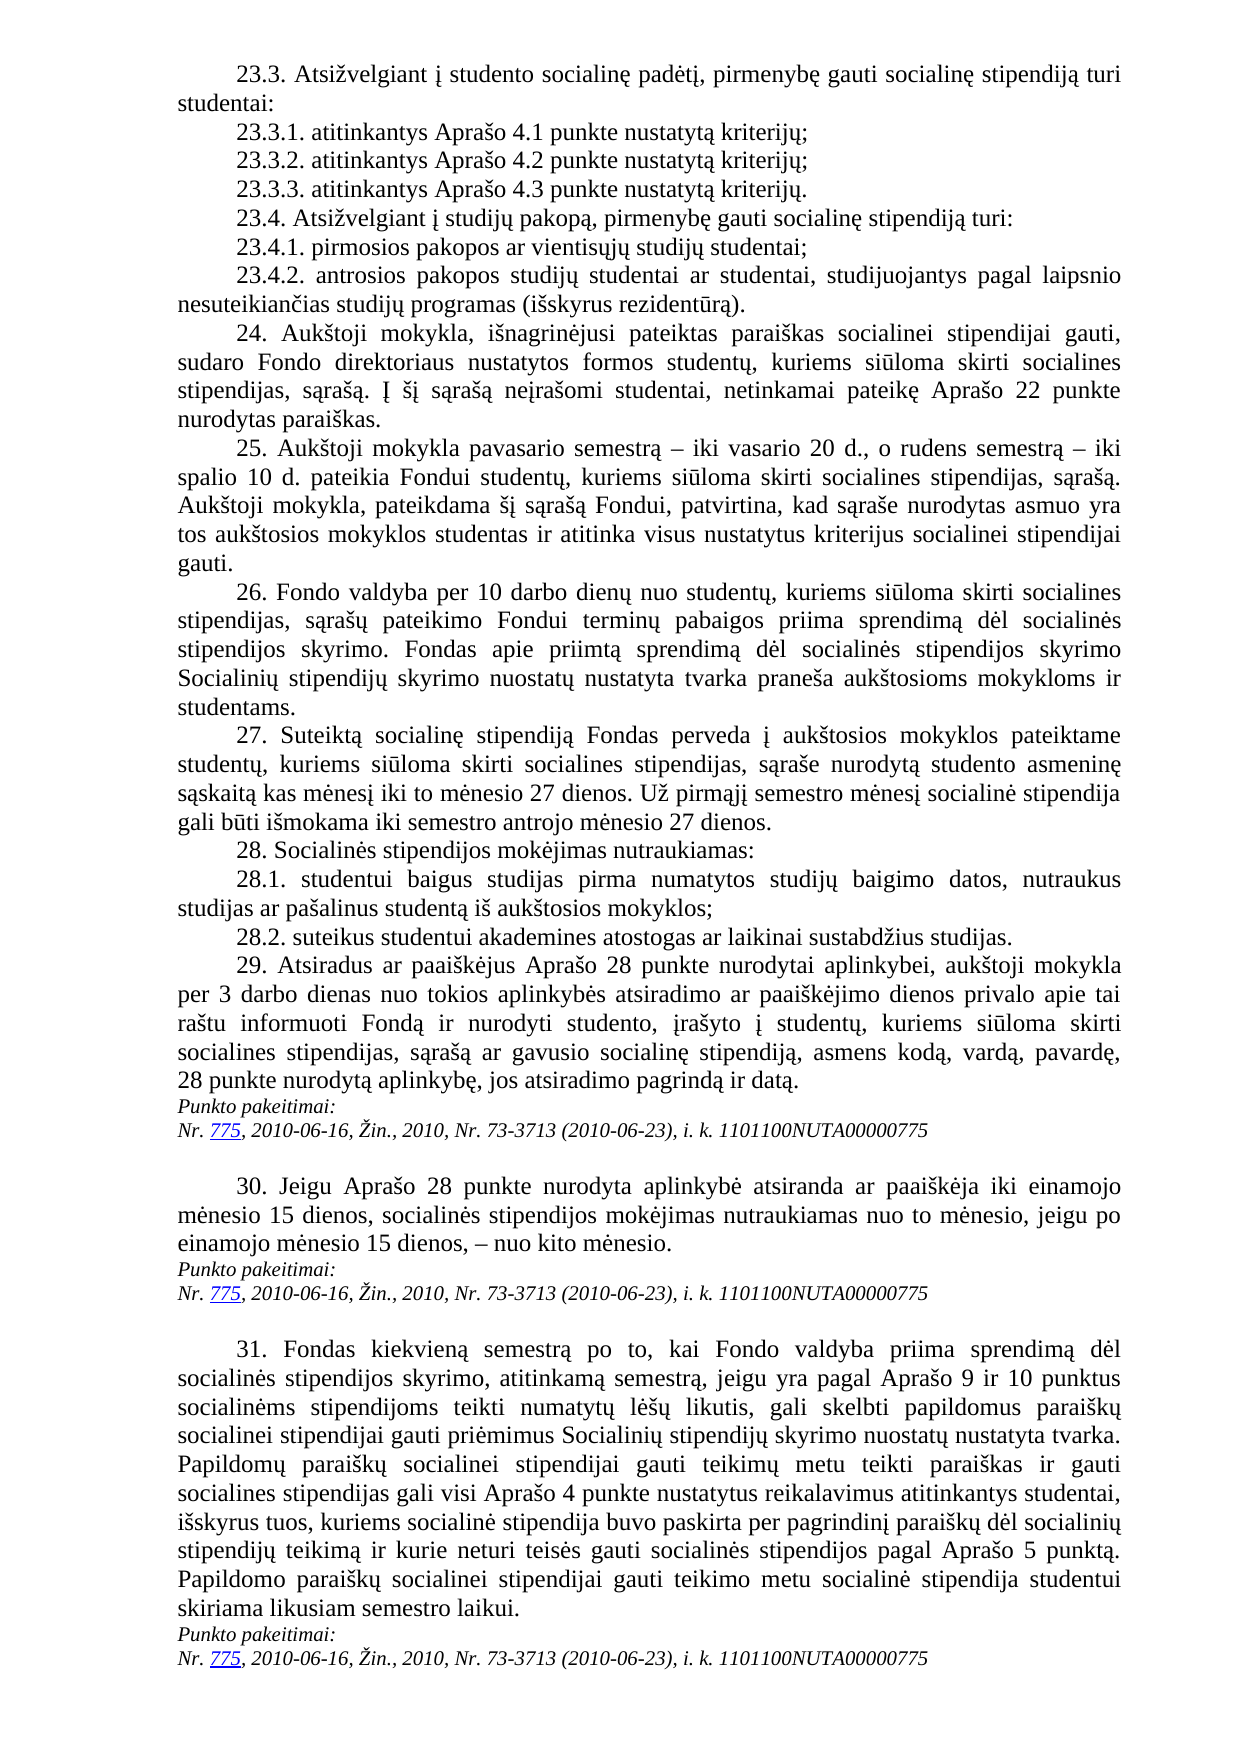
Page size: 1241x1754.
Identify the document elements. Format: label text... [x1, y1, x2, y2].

text 28. Socialinės stipendijos mokėjimas nutraukiamas: [177, 835, 1122, 864]
text 26. Fondo valdyba per 10 darbo dienų nuo studentų, kuriems siūloma skirti socialines stipendijas, sąrašų pateikimo Fondui terminų pabaigos priima sprendimą dėl socialinės stipendijos skyrimo. Fondas apie priimtą sprendimą dėl socialinės stipendijos skyrimo Socialinių stipendijų skyrimo nuostatų nustatyta tvarka praneša aukštosioms mokykloms ir studentams. [177, 577, 1122, 720]
text 29. Atsiradus ar paaiškėjus Aprašo 28 punkte nurodytai aplinkybei, aukštoji mokykla per 3 darbo dienas nuo tokios aplinkybės atsiradimo ar paaiškėjimo dienos privalo apie tai raštu informuoti Fondą ir nurodyti studento, įrašyto į studentų, kuriems siūloma skirti socialines stipendijas, sąrašą ar gavusio socialinę stipendiją, asmens kodą, vardą, pavardę, 28 punkte nurodytą aplinkybę, jos atsiradimo pagrindą ir datą. [177, 950, 1122, 1094]
text Nr. 775, 2010-06-16, Žin., 2010, Nr. 73-3713 (2010-06-23), i. k. 1101100NUTA00000775 [177, 1281, 1122, 1305]
text Nr. 775, 2010-06-16, Žin., 2010, Nr. 73-3713 (2010-06-23), i. k. 1101100NUTA00000775 [177, 1118, 1122, 1142]
text 23.4.2. antrosios pakopos studijų studentai ar studentai, studijuojantys pagal laipsnio nesuteikiančias studijų programas (išskyrus rezidentūrą). [177, 260, 1122, 318]
text 23.3.2. atitinkantys Aprašo 4.2 punkte nustatytą kriterijų; [177, 145, 1122, 174]
text 23.3.3. atitinkantys Aprašo 4.3 punkte nustatytą kriterijų. [177, 174, 1122, 203]
text 24. Aukštoji mokykla, išnagrinėjusi pateiktas paraiškas socialinei stipendijai gauti, sudaro Fondo direktoriaus nustatytos formos studentų, kuriems siūloma skirti socialines stipendijas, sąrašą. Į šį sąrašą neįrašomi studentai, netinkamai pateikę Aprašo 22 punkte nurodytas paraiškas. [177, 318, 1122, 433]
text 28.2. suteikus studentui akademines atostogas ar laikinai sustabdžius studijas. [177, 922, 1122, 950]
text 30. Jeigu Aprašo 28 punkte nurodyta aplinkybė atsiranda ar paaiškėja iki einamojo mėnesio 15 dienos, socialinės stipendijos mokėjimas nutraukiamas nuo to mėnesio, jeigu po einamojo mėnesio 15 dienos, – nuo kito mėnesio. [177, 1171, 1122, 1257]
text Punkto pakeitimai: [177, 1094, 1122, 1118]
text Nr. 775, 2010-06-16, Žin., 2010, Nr. 73-3713 (2010-06-23), i. k. 1101100NUTA00000775 [177, 1646, 1122, 1670]
text Punkto pakeitimai: [177, 1257, 1122, 1281]
text 31. Fondas kiekvieną semestrą po to, kai Fondo valdyba priima sprendimą dėl socialinės stipendijos skyrimo, atitinkamą semestrą, jeigu yra pagal Aprašo 9 ir 10 punktus socialinėms stipendijoms teikti numatytų lėšų likutis, gali skelbti papildomus paraiškų socialinei stipendijai gauti priėmimus Socialinių stipendijų skyrimo nuostatų nustatyta tvarka. Papildomų paraiškų socialinei stipendijai gauti teikimų metu teikti paraiškas ir gauti socialines stipendijas gali visi Aprašo 4 punkte nustatytus reikalavimus atitinkantys studentai, išskyrus tuos, kuriems socialinė stipendija buvo paskirta per pagrindinį paraiškų dėl socialinių stipendijų teikimą ir kurie neturi teisės gauti socialinės stipendijos pagal Aprašo 5 punktą. Papildomo paraiškų socialinei stipendijai gauti teikimo metu socialinė stipendija studentui skiriama likusiam semestro laikui. [177, 1334, 1122, 1622]
text 27. Suteiktą socialinę stipendiją Fondas perveda į aukštosios mokyklos pateiktame studentų, kuriems siūloma skirti socialines stipendijas, sąraše nurodytą studento asmeninę sąskaitą kas mėnesį iki to mėnesio 27 dienos. Už pirmąjį semestro mėnesį socialinė stipendija gali būti išmokama iki semestro antrojo mėnesio 27 dienos. [177, 720, 1122, 835]
text 23.3. Atsižvelgiant į studento socialinę padėtį, pirmenybę gauti socialinę stipendiją turi studentai: [177, 59, 1122, 117]
text 28.1. studentui baigus studijas pirma numatytos studijų baigimo datos, nutraukus studijas ar pašalinus studentą iš aukštosios mokyklos; [177, 864, 1122, 922]
text 23.3.1. atitinkantys Aprašo 4.1 punkte nustatytą kriterijų; [177, 117, 1122, 145]
text 25. Aukštoji mokykla pavasario semestrą – iki vasario 20 d., o rudens semestrą – iki spalio 10 d. pateikia Fondui studentų, kuriems siūloma skirti socialines stipendijas, sąrašą. Aukštoji mokykla, pateikdama šį sąrašą Fondui, patvirtina, kad sąraše nurodytas asmuo yra tos aukštosios mokyklos studentas ir atitinka visus nustatytus kriterijus socialinei stipendijai gauti. [177, 433, 1122, 577]
text Punkto pakeitimai: [177, 1622, 1122, 1646]
text 23.4. Atsižvelgiant į studijų pakopą, pirmenybę gauti socialinę stipendiją turi: [177, 203, 1122, 232]
text 23.4.1. pirmosios pakopos ar vientisųjų studijų studentai; [177, 232, 1122, 260]
